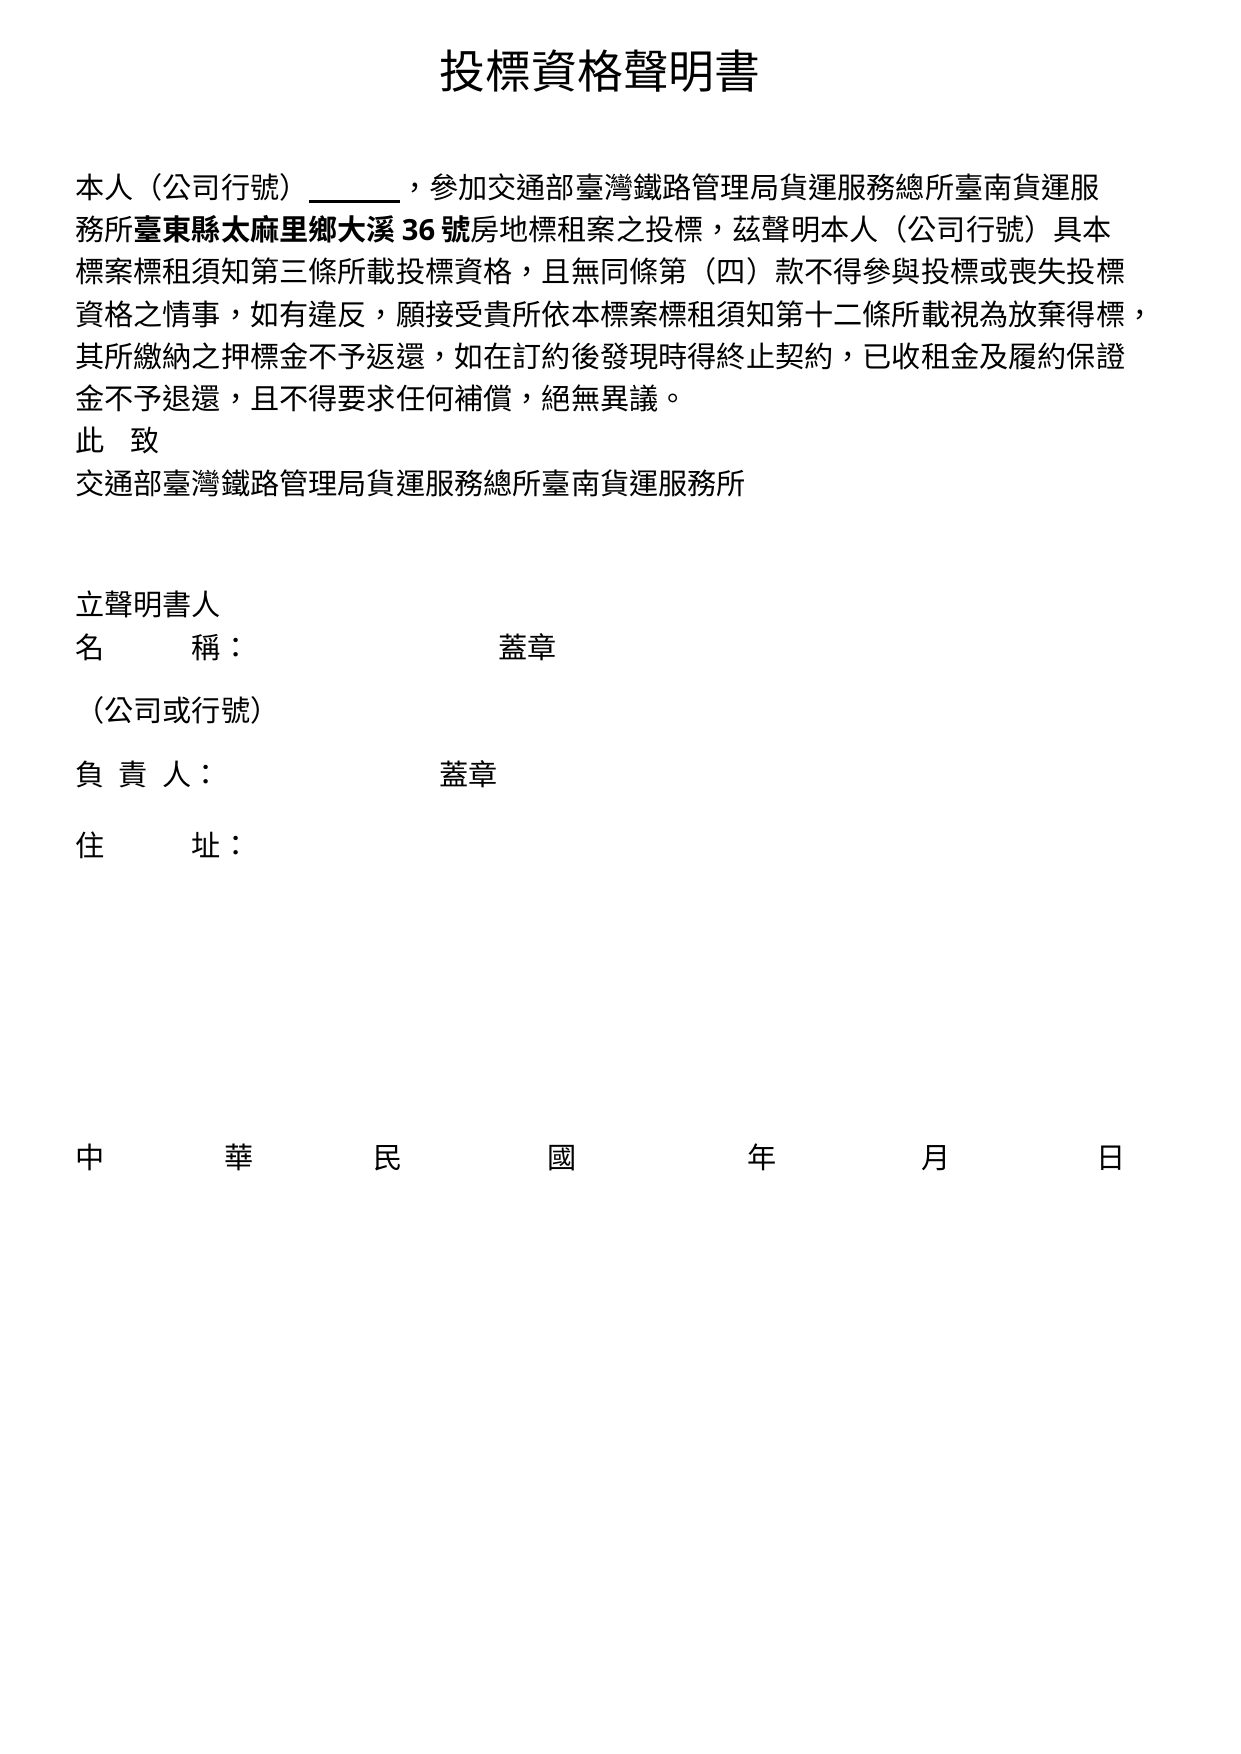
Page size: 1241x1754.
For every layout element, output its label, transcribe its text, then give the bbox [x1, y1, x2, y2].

text 住 址： [75, 814, 1125, 867]
text 投標資格聲明書 [75, 35, 1125, 102]
text 名 稱： 蓋章 [75, 624, 1125, 667]
text 中 華 民 國 年 月 日 [75, 1127, 1125, 1179]
text 交通部臺灣鐵路管理局貨運服務總所臺南貨運服務所 [75, 460, 1125, 503]
text 此 致 [75, 418, 1125, 460]
text 本人（公司行號） ，參加交通部臺灣鐵路管理局貨運服務總所臺南貨運服務所臺東縣太麻里鄉大溪36號房地標租案之投標，茲聲明本人（公司行號）具本標案標租須知第三條所載投標資格，且無同條第（四）款不得參與投標或喪失投標資格之情事，如有違反，願接受貴所依本標案標租須知第十二條所載視為放棄得標，其所繳納之押標金不予返還，如在訂約後發現時得終止契約，已收租金及履約保證金不予退還，且不得要求任何補償，絕無異議。 [75, 164, 1125, 418]
text 負 責 人： 蓋章 [75, 751, 1125, 793]
text （公司或行號） [75, 688, 1125, 730]
text 立聲明書人 [75, 582, 1125, 624]
